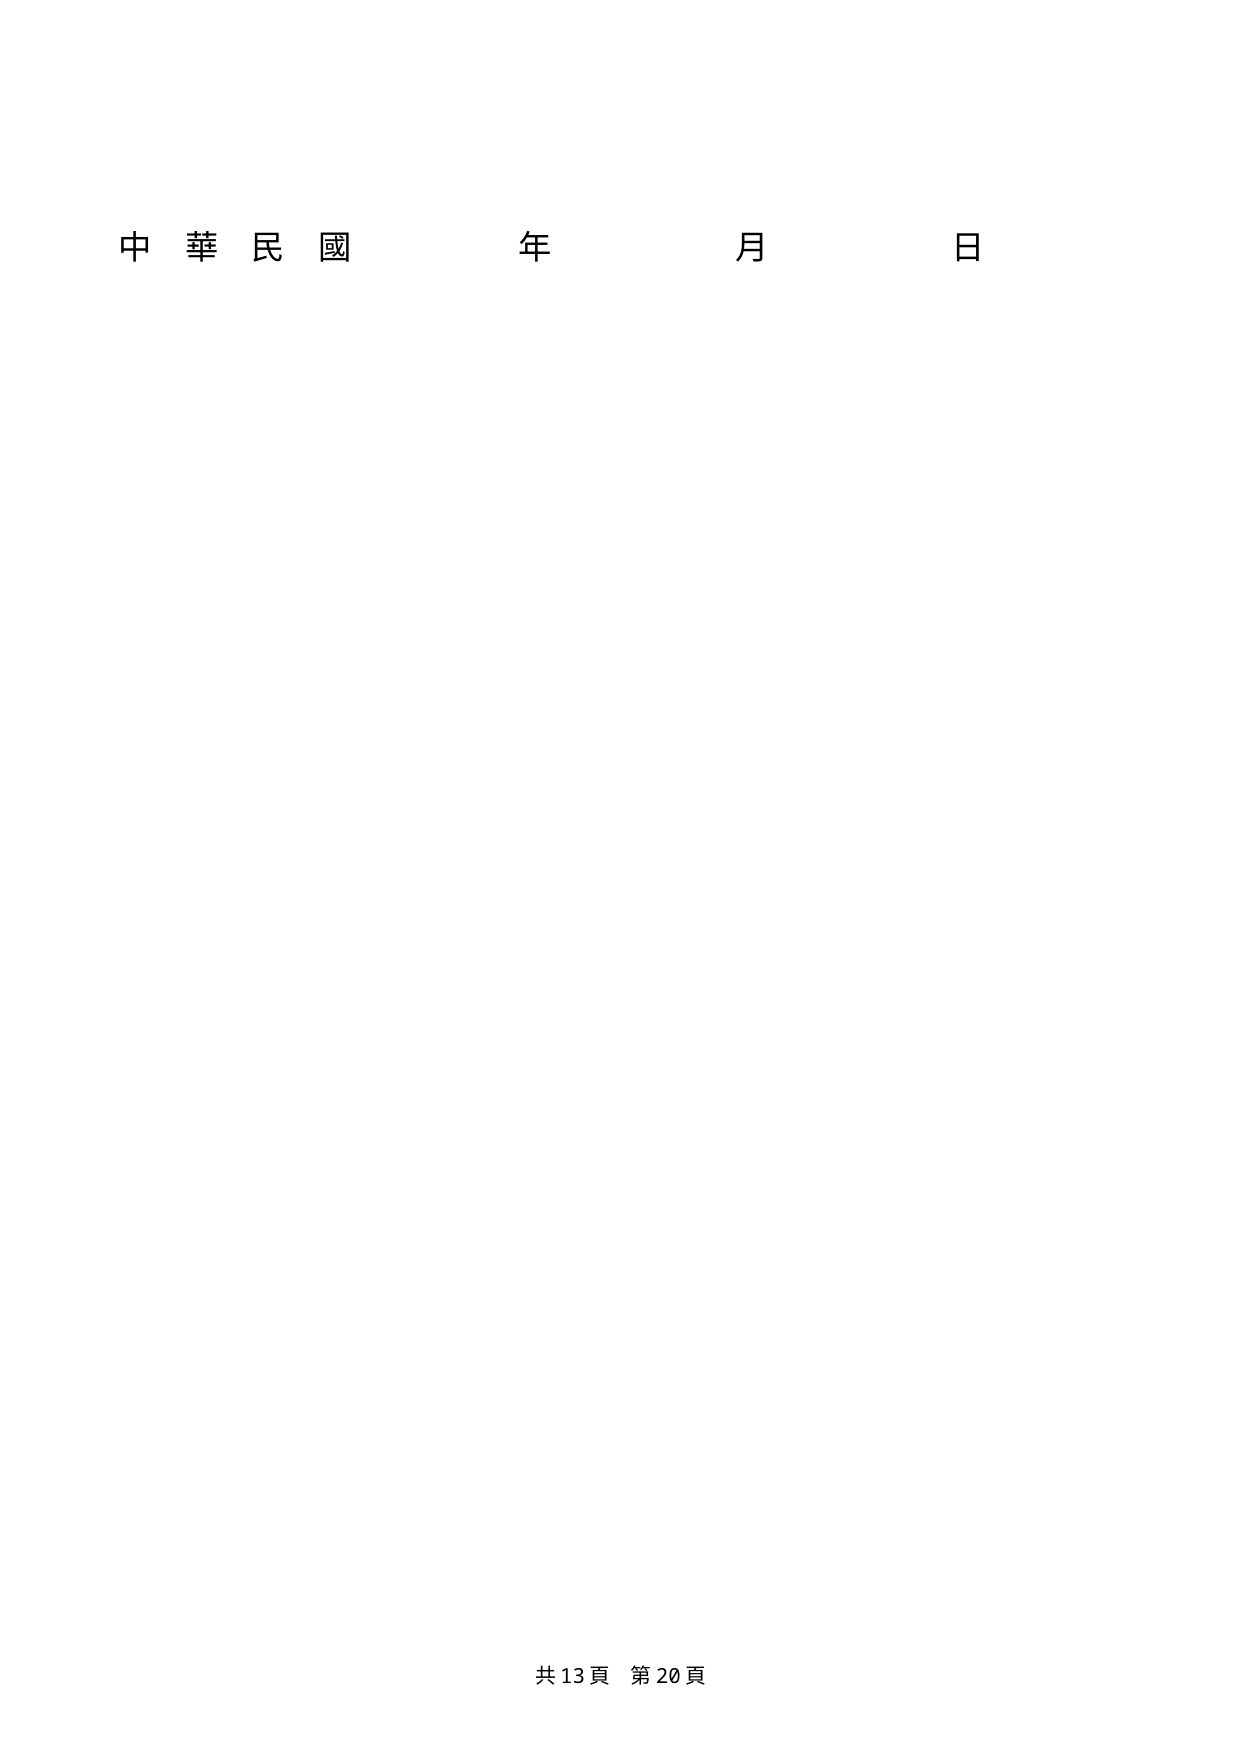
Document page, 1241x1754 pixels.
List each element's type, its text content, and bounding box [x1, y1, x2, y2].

text 中 華 民 國 年 月 日 [118, 203, 1122, 266]
